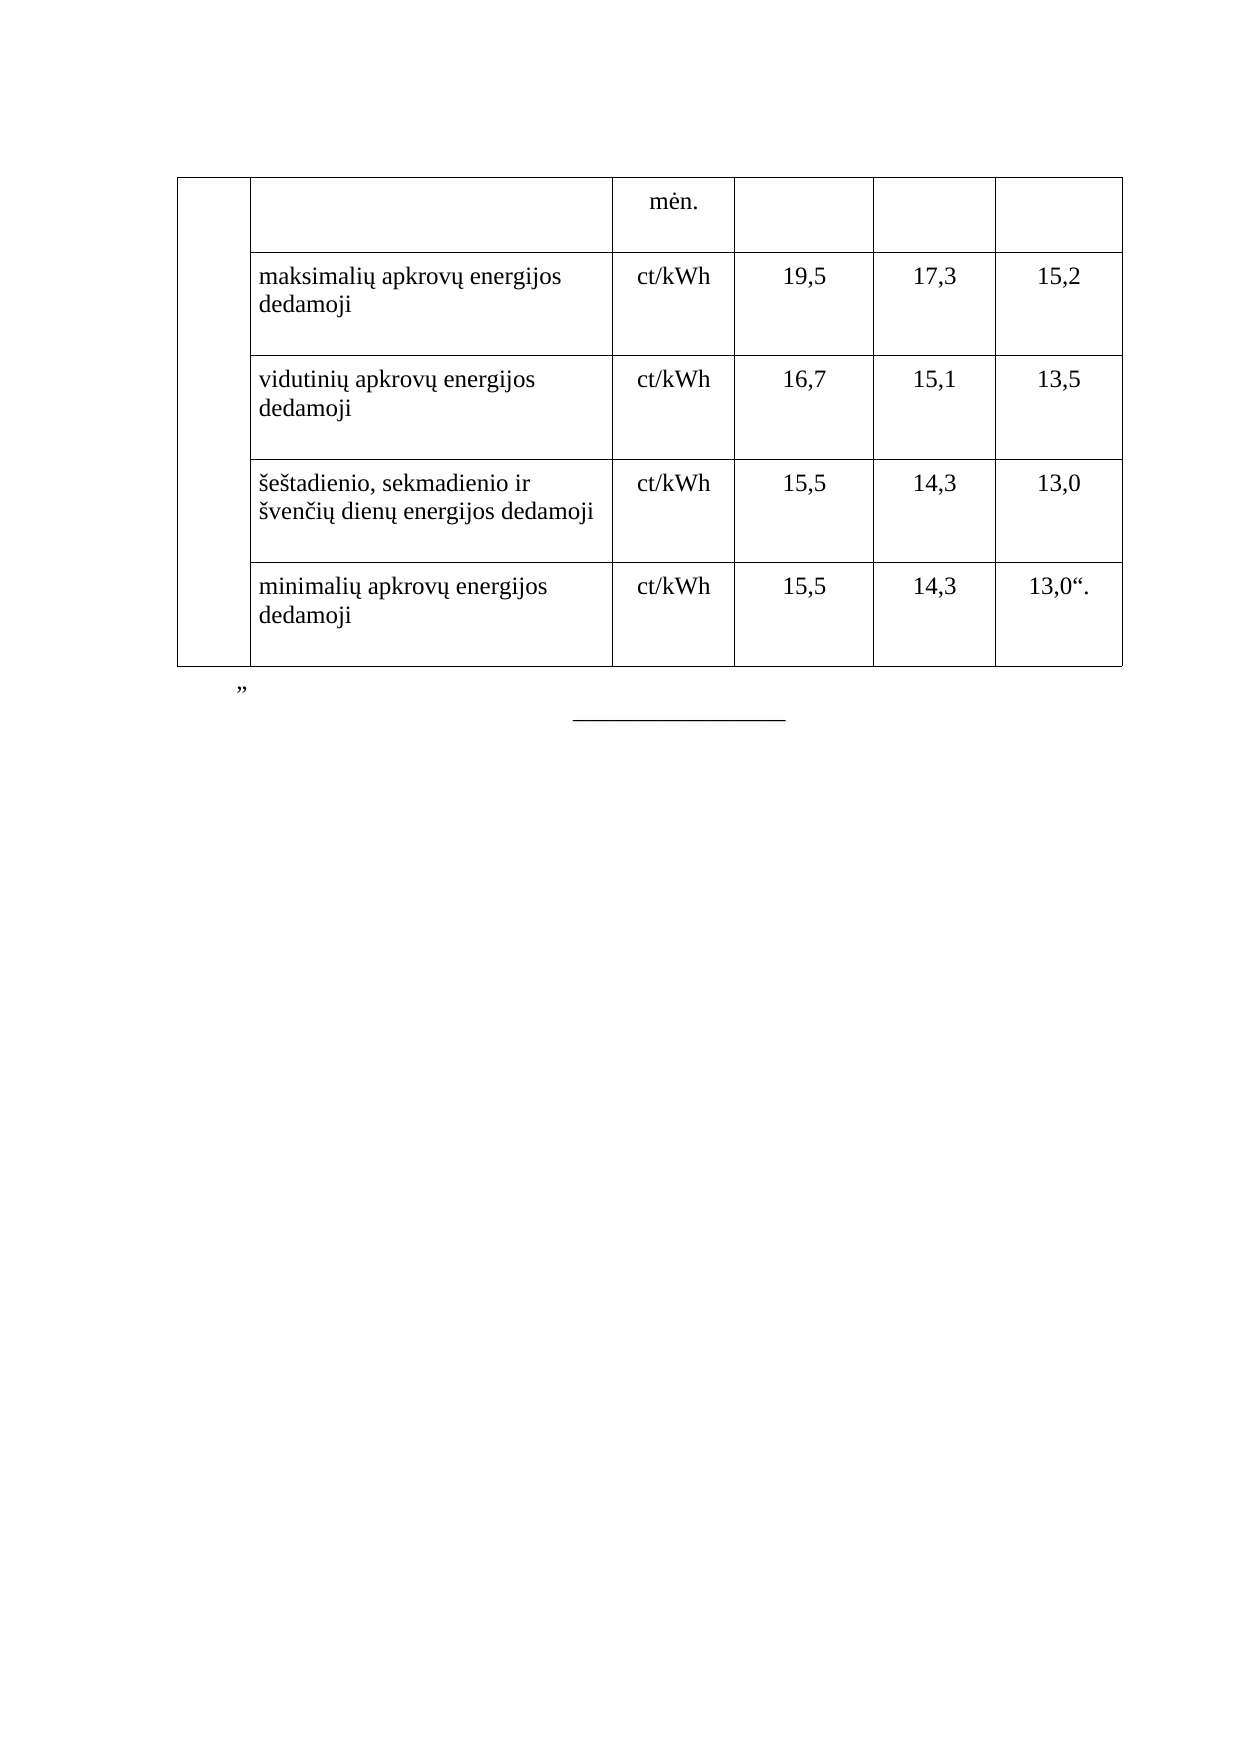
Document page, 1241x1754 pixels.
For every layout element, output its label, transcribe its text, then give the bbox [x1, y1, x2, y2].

table_cell [874, 178, 995, 252]
table_cell 15,1 [874, 356, 995, 459]
table_cell ct/kWh [613, 563, 734, 666]
table_cell 15,2 [996, 253, 1122, 355]
table_cell šeštadienio, sekmadienio ir švenčių dienų energijos dedamoji [251, 460, 612, 562]
table_cell ct/kWh [613, 253, 734, 355]
table_cell 13,0“. [996, 563, 1122, 666]
table_cell [178, 178, 250, 666]
table_cell [251, 178, 612, 252]
table_cell 17,3 [874, 253, 995, 355]
table_cell 13,5 [996, 356, 1122, 459]
table_cell 15,5 [735, 460, 873, 562]
table_cell 14,3 [874, 563, 995, 666]
table_cell 19,5 [735, 253, 873, 355]
text „ [177, 666, 1181, 695]
table_cell mėn. [613, 178, 734, 252]
table_cell maksimalių apkrovų energijos dedamoji [251, 253, 612, 355]
table_cell 16,7 [735, 356, 873, 459]
table_cell 13,0 [996, 460, 1122, 562]
table_cell vidutinių apkrovų energijos dedamoji [251, 356, 612, 459]
table_cell 15,5 [735, 563, 873, 666]
table_cell ct/kWh [613, 356, 734, 459]
table_cell [996, 178, 1122, 252]
table_cell [735, 178, 873, 252]
text _________________ [177, 695, 1181, 724]
table_cell ct/kWh [613, 460, 734, 562]
table_cell 14,3 [874, 460, 995, 562]
table_cell minimalių apkrovų energijos dedamoji [251, 563, 612, 666]
